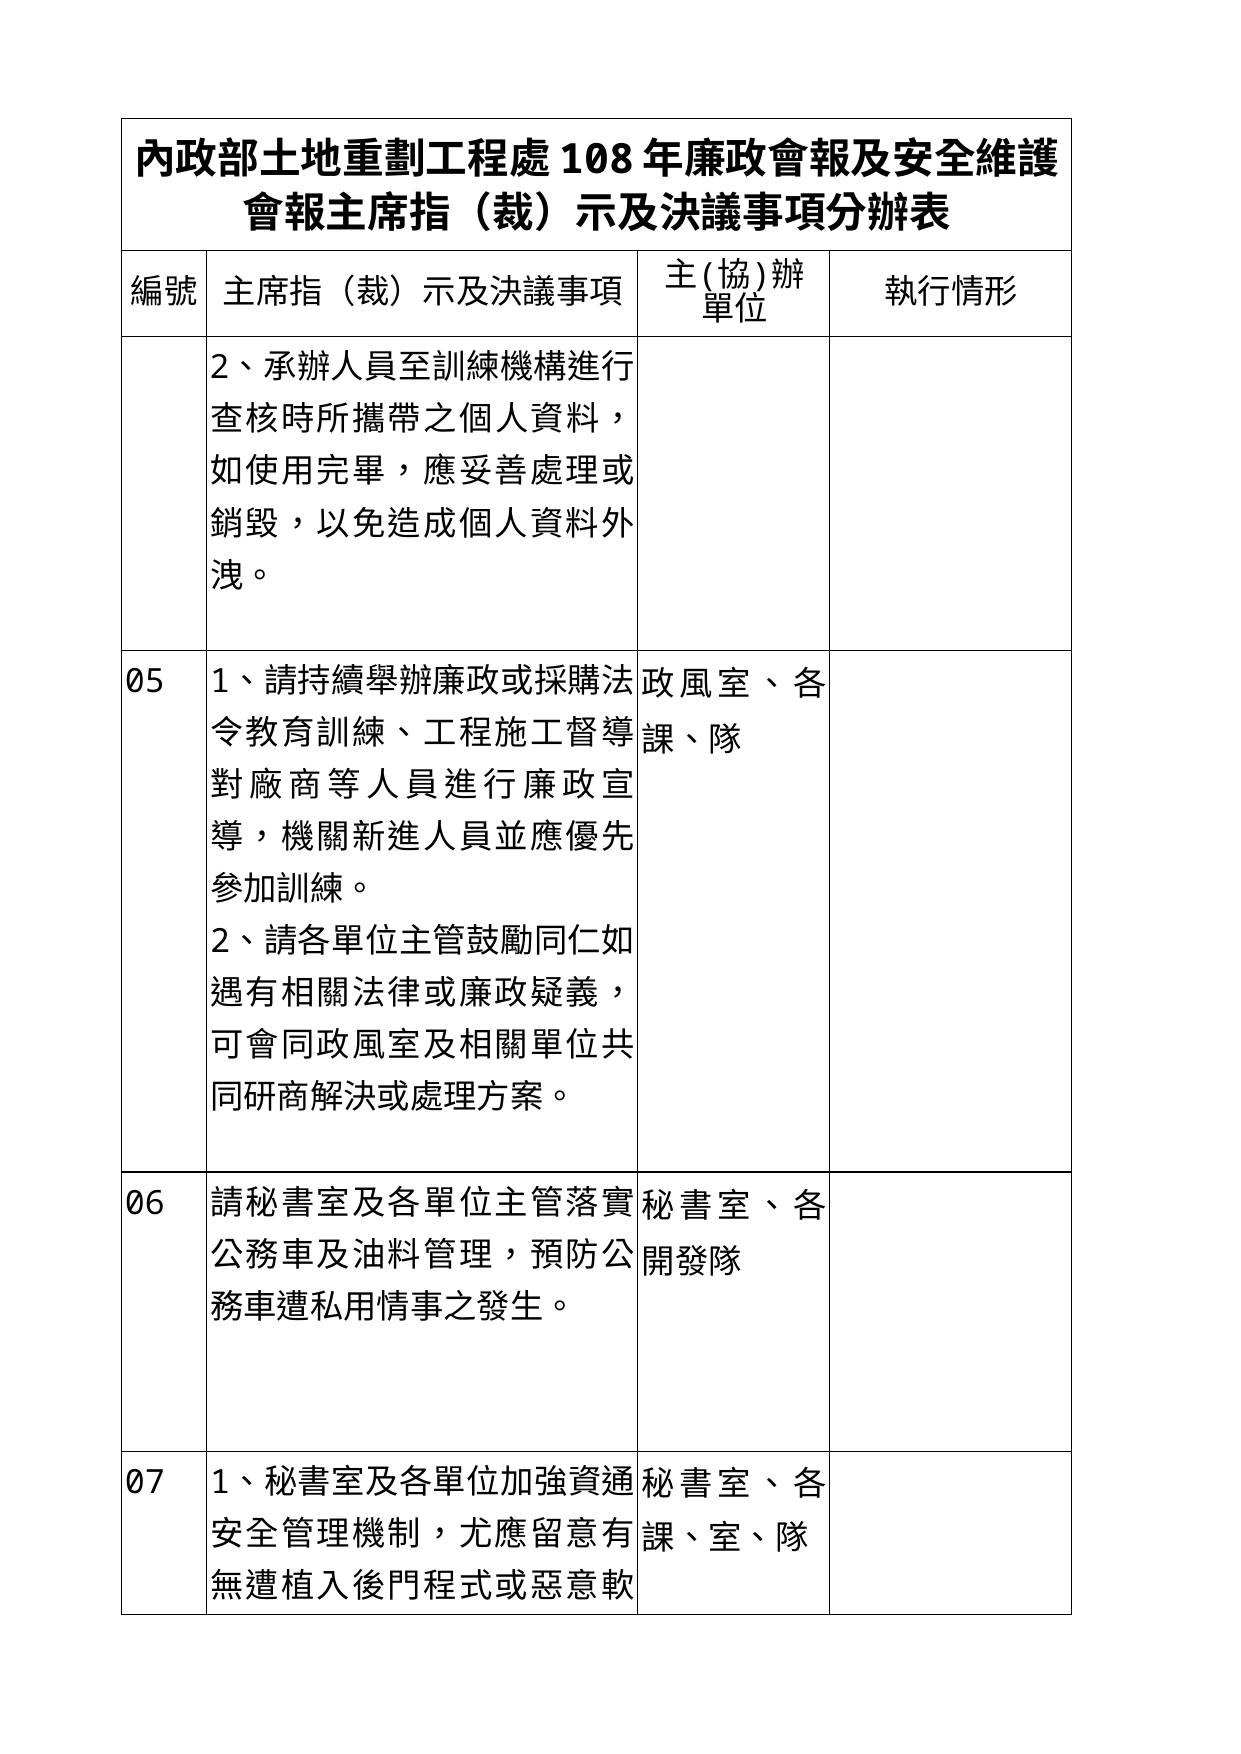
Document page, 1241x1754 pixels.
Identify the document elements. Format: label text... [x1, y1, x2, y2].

table_cell 秘書室、各課、室、隊 [638, 1452, 829, 1614]
table_cell 秘書室、各開發隊 [638, 1173, 829, 1451]
table_cell 1、秘書室及各單位加強資通安全管理機制，尤應留意有無遭植入後門程式或惡意軟 [207, 1452, 637, 1614]
table_cell [830, 1173, 1071, 1451]
table_cell 主(協)辦 單位 [638, 251, 829, 336]
table_cell 05 [122, 651, 206, 1171]
table_cell 06 [122, 1173, 206, 1451]
table_cell 請秘書室及各單位主管落實公務車及油料管理，預防公務車遭私用情事之發生。 [207, 1173, 637, 1451]
table_cell [122, 337, 206, 649]
table_cell [638, 337, 829, 649]
table_cell [830, 651, 1071, 1171]
table_cell 1、請持續舉辦廉政或採購法令教育訓練、工程施工督導對廠商等人員進行廉政宣導，機關新進人員並應優先參加訓練。 2、請各單位主管鼓勵同仁如遇有相關法律或廉政疑義，可會同政風室及相關單位共同研商解決或處理方案。 [207, 651, 637, 1171]
table_cell 政風室、各課、隊 [638, 651, 829, 1171]
table_header 內政部土地重劃工程處108年廉政會報及安全維護會報主席指（裁）示及決議事項分辦表 [122, 119, 1071, 250]
table_cell 2、承辦人員至訓練機構進行查核時所攜帶之個人資料，如使用完畢，應妥善處理或銷毀，以免造成個人資料外洩。 [207, 337, 637, 649]
table_cell 編號 [122, 251, 206, 336]
table_cell 07 [122, 1452, 206, 1614]
table_cell [830, 337, 1071, 649]
table_cell [830, 1452, 1071, 1614]
table_cell 執行情形 [830, 251, 1071, 336]
table_cell 主席指（裁）示及決議事項 [207, 251, 637, 336]
